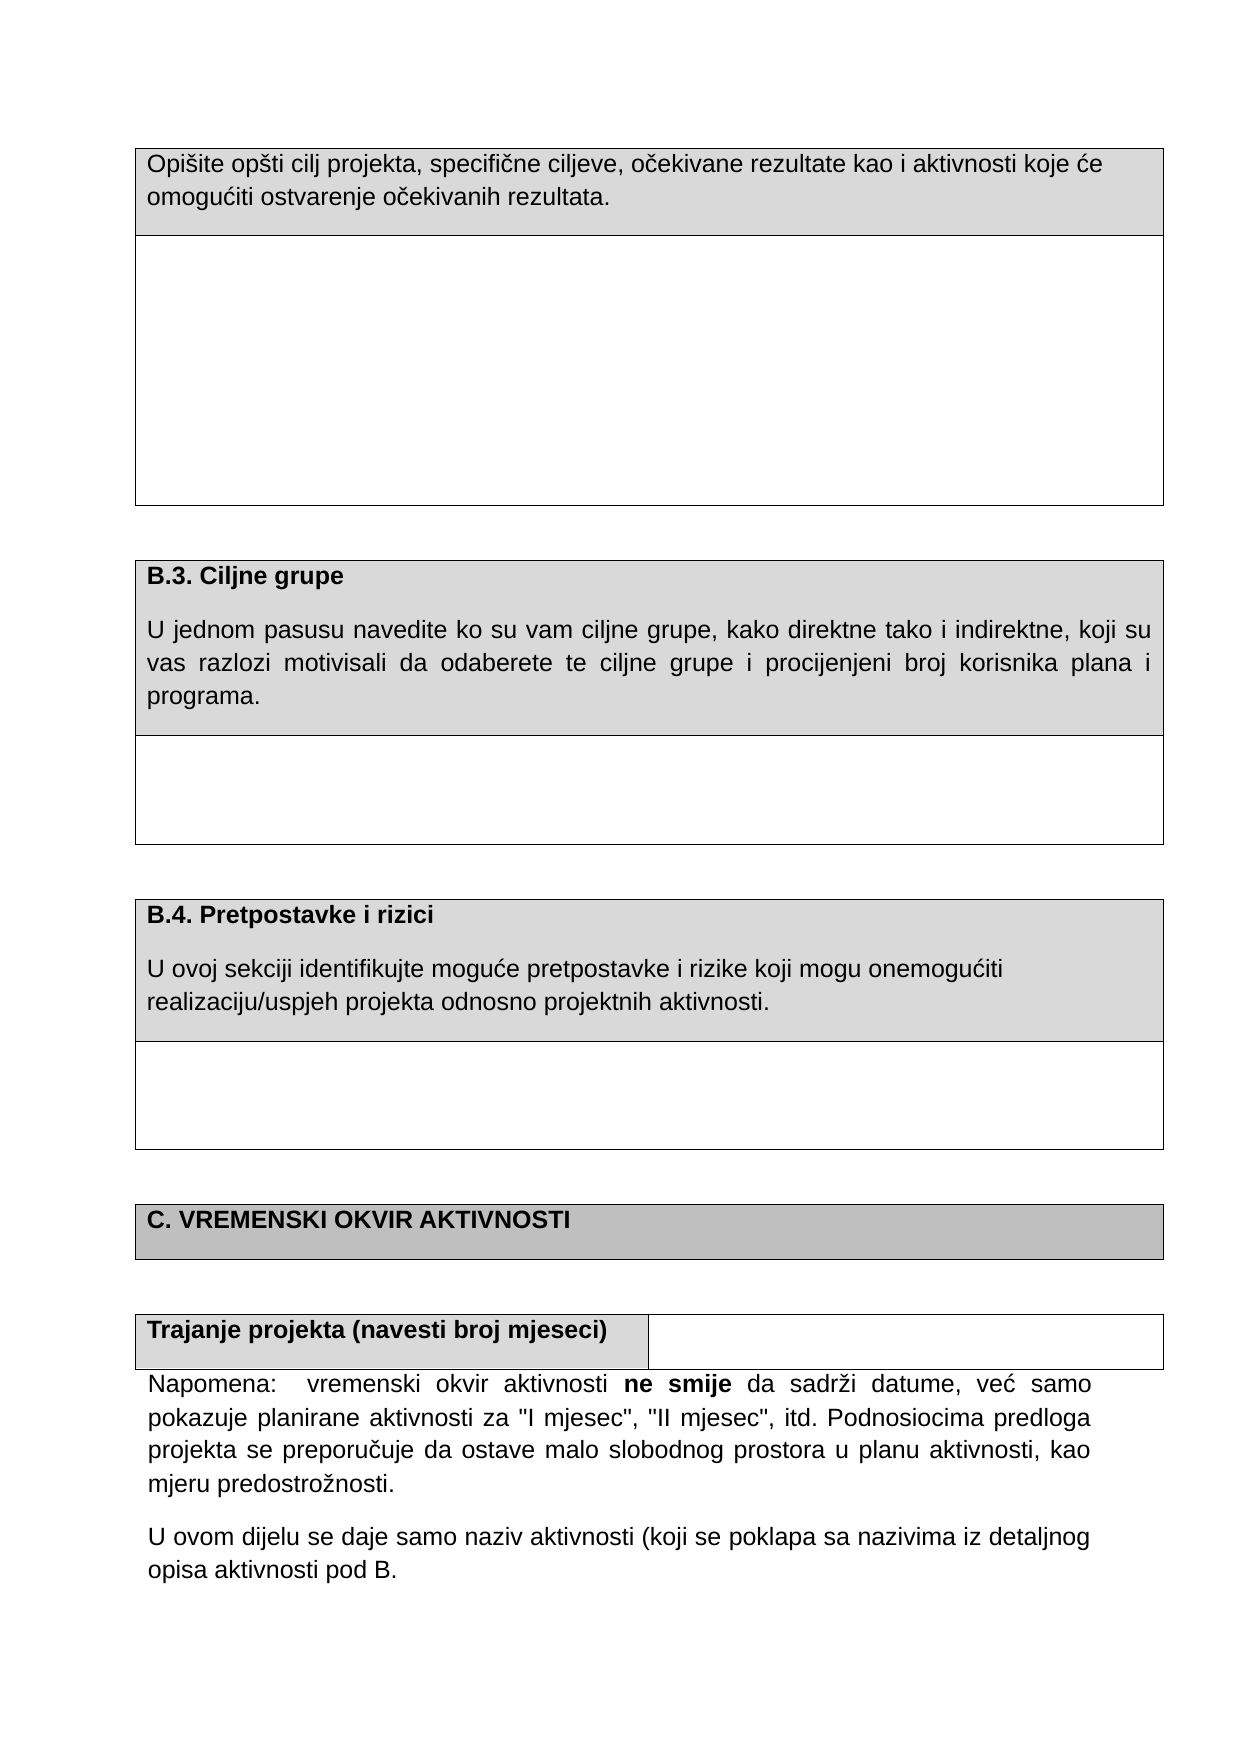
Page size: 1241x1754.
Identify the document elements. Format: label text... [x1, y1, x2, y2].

text U ovom dijelu se daje samo naziv aktivnosti (koji se poklapa sa nazivima iz detaljnog opisa aktivnosti pod B. [148, 1522, 1093, 1584]
table_header C. VREMENSKI OKVIR AKTIVNOSTI [136, 1205, 1163, 1259]
table_header Trajanje projekta (navesti broj mjeseci) [136, 1315, 648, 1368]
table_header B.4. Pretpostavke i rizici U ovoj sekciji identifikujte moguće pretpostavke i rizike koji mogu onemogućiti realizaciju/uspjeh projekta odnosno projektnih aktivnosti. [136, 900, 1163, 1041]
table_header B.3. Ciljne grupe U jednom pasusu navedite ko su vam ciljne grupe, kako direktne tako i indirektne, koji su vas razlozi motivisali da odaberete te ciljne grupe i procijenjeni broj korisnika plana i programa. [136, 561, 1163, 735]
table_header Opišite opšti cilj projekta, specifične ciljeve, očekivane rezultate kao i aktivnosti koje će omogućiti ostvarenje očekivanih rezultata. [136, 149, 1163, 235]
table_header [649, 1315, 1163, 1368]
table_cell [136, 236, 1163, 505]
table_cell [136, 736, 1163, 844]
table_cell [136, 1042, 1163, 1149]
text Napomena: vremenski okvir aktivnosti ne smije da sadrži datume, već samo pokazuje planirane aktivnosti za "I mjesec", "II mjesec", itd. Podnosiocima predloga projekta se preporučuje da ostave malo slobodnog prostora u planu aktivnosti, kao mjeru predostrožnosti. [148, 1370, 1093, 1497]
